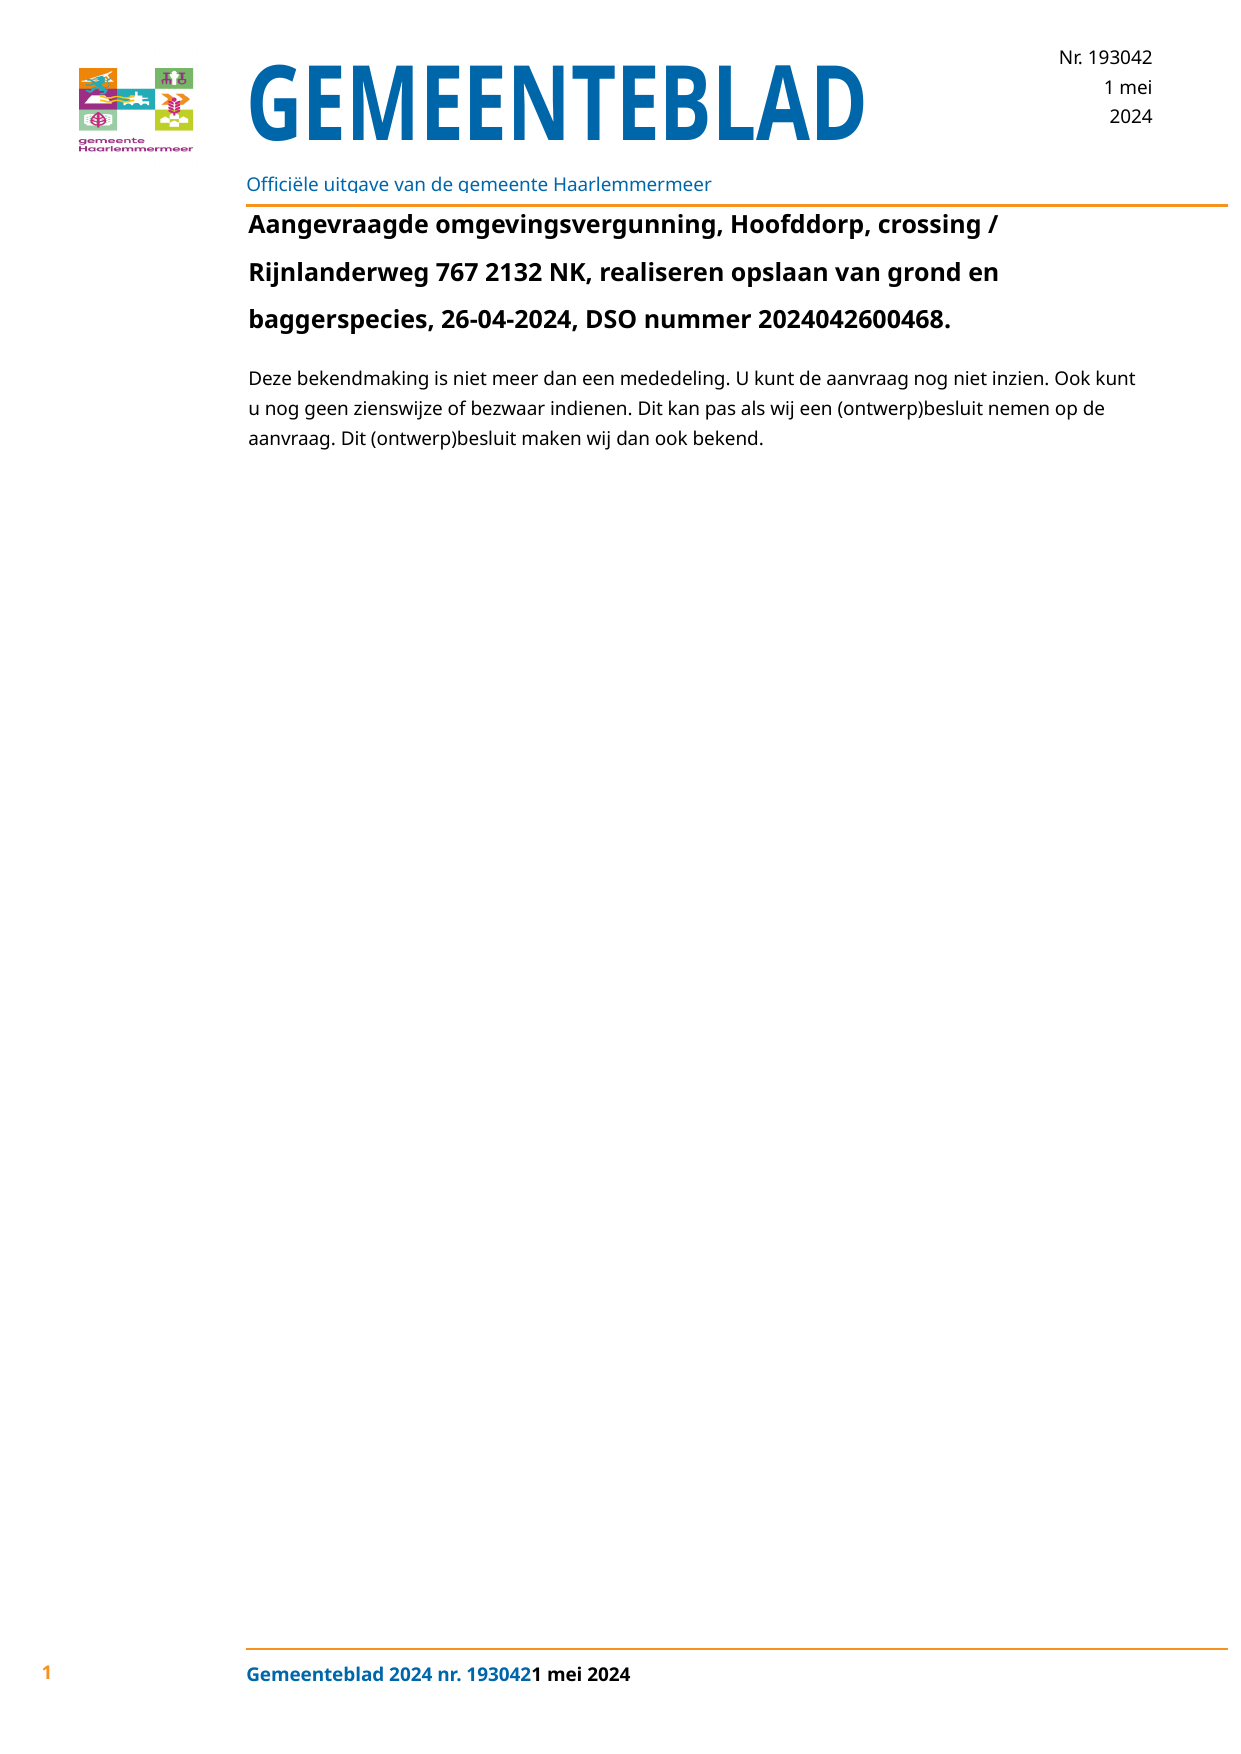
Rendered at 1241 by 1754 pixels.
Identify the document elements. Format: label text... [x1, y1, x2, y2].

text Aangevraagde omgevingsvergunning, Hoofddorp, crossing / Rijnlanderweg 767 2132 NK, realiseren opslaan van grond en baggerspecies, 26-04-2024, DSO nummer 2024042600468. [248, 207, 1152, 336]
text Deze bekendmaking is niet meer dan een mededeling. U kunt de aanvraag nog niet inzien. Ook kunt u nog geen zienswijze of bezwaar indienen. Dit kan pas als wij een (ontwerp)besluit nemen op de aanvraag. Dit (ontwerp)besluit maken wij dan ook bekend. [248, 366, 1152, 450]
picture [41, 47, 231, 172]
